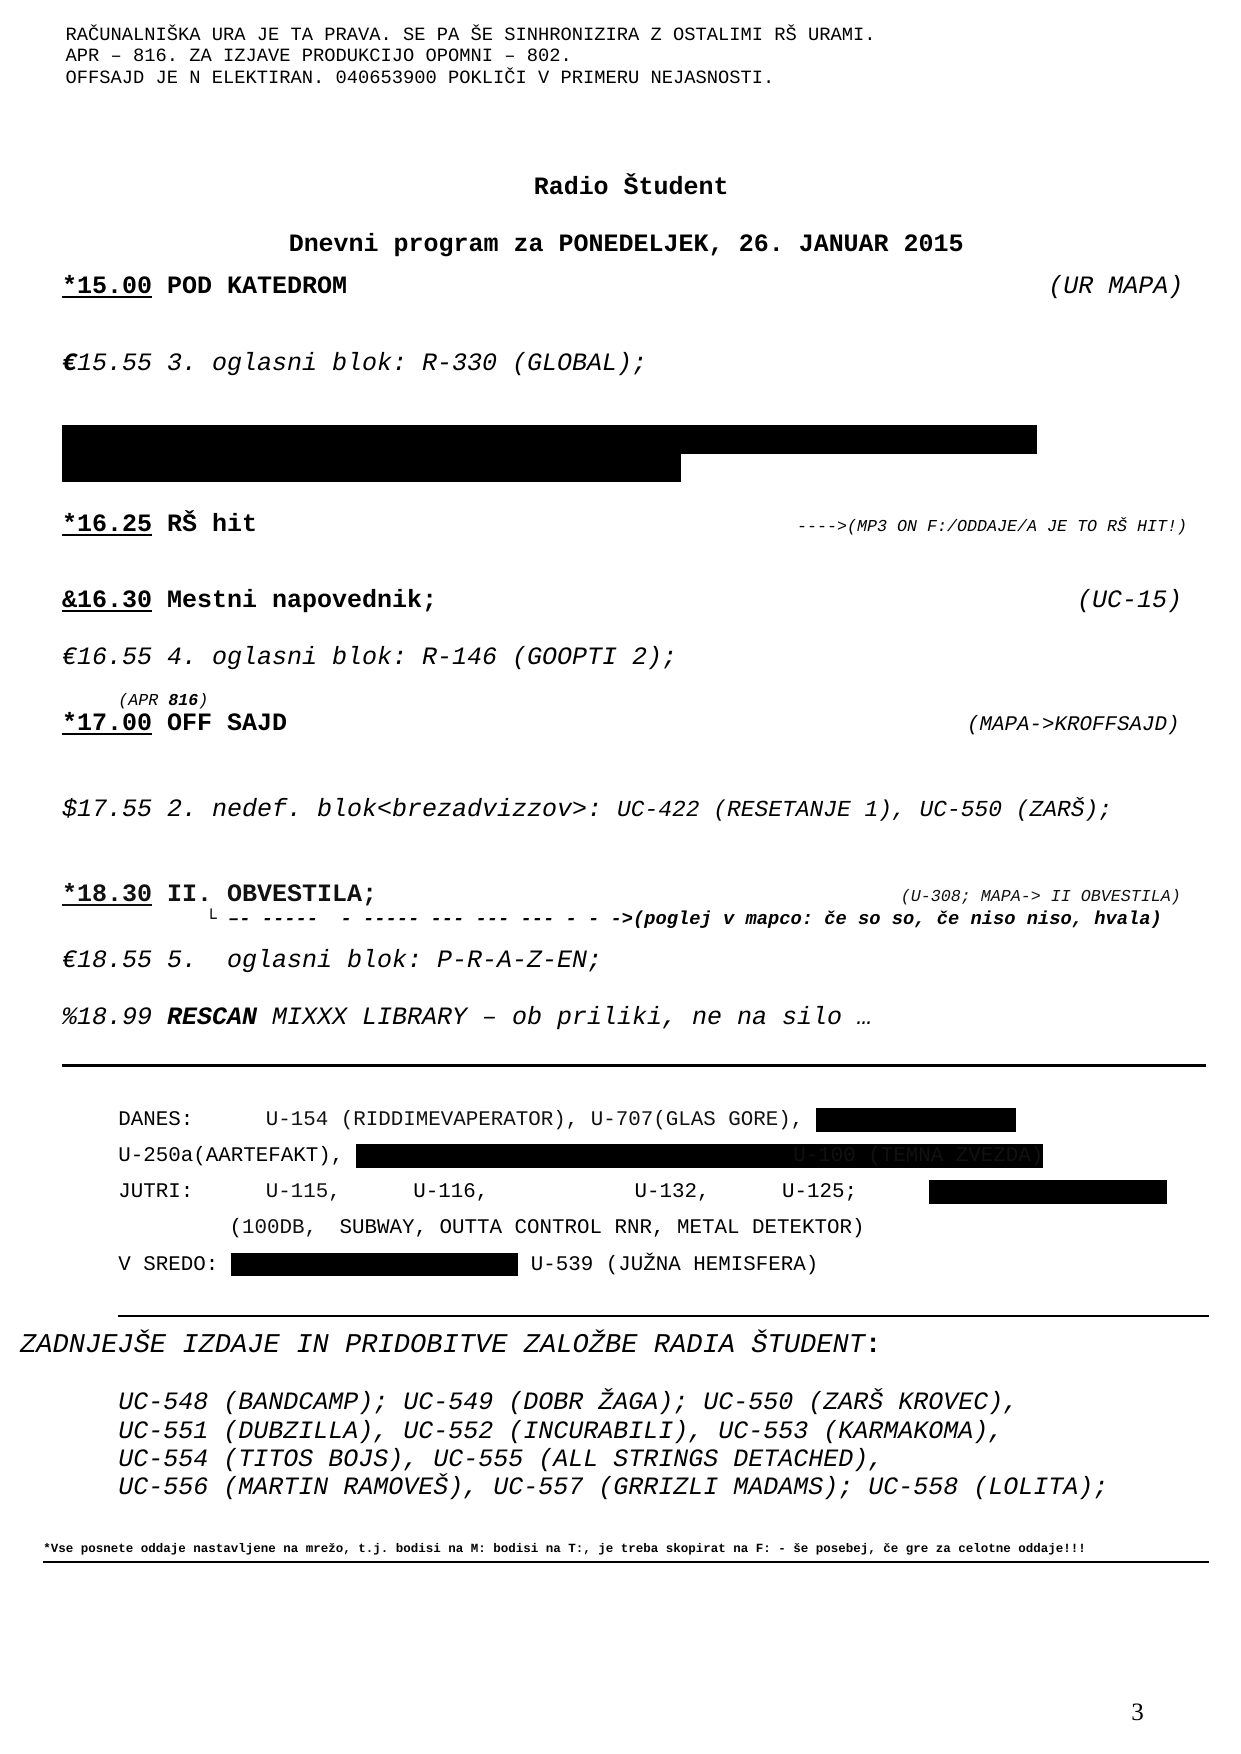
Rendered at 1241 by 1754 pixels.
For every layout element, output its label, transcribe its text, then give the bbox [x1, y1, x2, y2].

text &16.30 Mestni napovednik; (UC-15) [62, 587, 1206, 615]
text Dnevni program za PONEDELJEK, 26. JANUAR 2015 [43, 230, 1209, 259]
text └ –- ----- - ----- --- --- --- - - ->(poglej v mapco: če so so, če niso niso, hvala) [59, 909, 1162, 930]
text U-250a(AARTEFAKT), U-245 (ZID NAPOVED), U-585(RADAR), U-100 (TEMNA ZVEZDA) [118, 1144, 1209, 1168]
text *15.00 POD KATEDROM (UR MAPA) [62, 273, 1206, 301]
text V SREDO: U-538 (BALKAN EKSPRES), U-539 (JUŽNA HEMISFERA) [118, 1252, 1209, 1276]
text €18.55 5. oglasni blok: P-R-A-Z-EN; [62, 947, 1206, 975]
text Radio Študent [118, 174, 1144, 202]
text €15.55 3. oglasni blok: R-330 (GLOBAL); [62, 349, 1206, 378]
text APR – 816. ZA IZJAVE PRODUKCIJO OPOMNI – 802. [65, 46, 1144, 67]
text (100DB, SUBWAY, OUTTA CONTROL RNR, METAL DETEKTOR) [118, 1216, 1209, 1240]
text *16.25 RŠ hit ---->(MP3 ON F:/ODDAJE/A JE TO RŠ HIT!) [62, 511, 1206, 539]
text JUTRI: U-115, U-116, U-132, U-125; U-183 (KILAVO SEME) [118, 1180, 1209, 1204]
text *Vse posnete oddaje nastavljene na mrežo, t.j. bodisi na M: bodisi na T:, je treba skopirat na F: - še posebej, če gre za celotne oddaje!!! [43, 1542, 1209, 1561]
text $17.55 2. nedef. blok<brezadvizzov>: UC-422 (RESETANJE 1), UC-550 (ZARŠ); [62, 796, 1206, 824]
text ZADNJEJŠE IZDAJE IN PRIDOBITVE ZALOŽBE RADIA ŠTUDENT: [20, 1329, 1209, 1360]
text - pripravlja Marko Karlovčec (grmapa) [62, 454, 1206, 482]
text DANES: U-154 (RIDDIMEVAPERATOR), U-707(GLAS GORE), U-273(OTITIS), [118, 1108, 1209, 1132]
text UC-551 (DUBZILLA), UC-552 (INCURABILI), UC-553 (KARMAKOMA), [118, 1417, 1230, 1446]
text *16.00 RŠ RECENZIJA: SONICA SERIES: MY DAILY NOISE @ MOTA, 17. 1. [62, 425, 1206, 454]
text *17.00 OFF SAJD (MAPA->KROFFSAJD) [62, 710, 1206, 738]
text €16.55 4. oglasni blok: R-146 (GOOPTI 2); [62, 644, 1206, 672]
text (APR 816) [62, 691, 1206, 710]
text RAČUNALNIŠKA URA JE TA PRAVA. SE PA ŠE SINHRONIZIRA Z OSTALIMI RŠ URAMI. [65, 25, 1144, 46]
text %18.99 RESCAN MIXXX LIBRARY – ob priliki, ne na silo … [62, 1004, 1206, 1032]
text UC-548 (BANDCAMP); UC-549 (DOBR ŽAGA); UC-550 (ZARŠ KROVEC), [118, 1389, 1230, 1417]
text OFFSAJD JE N ELEKTIRAN. 040653900 POKLIČI V PRIMERU NEJASNOSTI. [65, 67, 1144, 89]
text UC-556 (MARTIN RAMOVEŠ), UC-557 (GRRIZLI MADAMS); UC-558 (LOLITA); [118, 1474, 1230, 1502]
text UC-554 (TITOS BOJS), UC-555 (ALL STRINGS DETACHED), [118, 1446, 1230, 1474]
text *18.30 II. OBVESTILA; (U-308; MAPA-> II OBVESTILA) [62, 881, 1206, 909]
